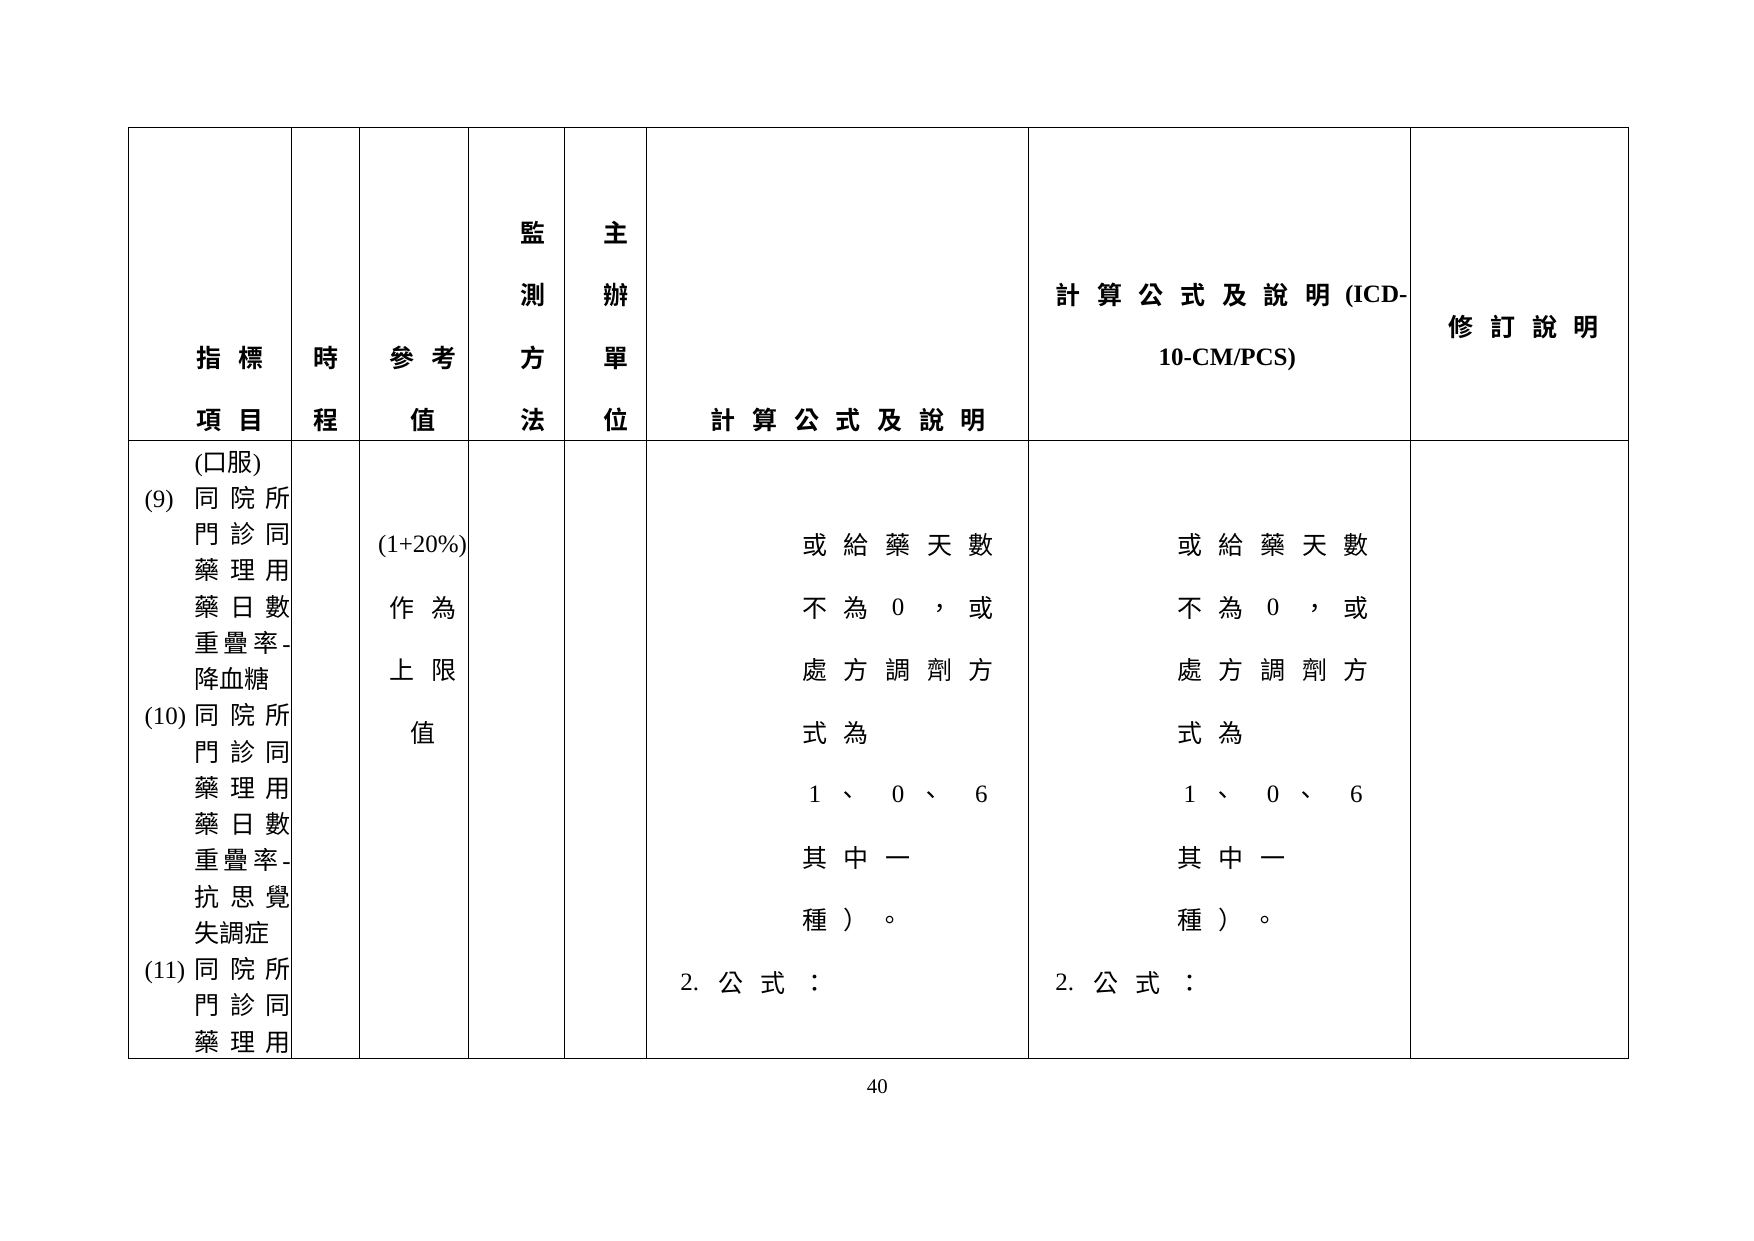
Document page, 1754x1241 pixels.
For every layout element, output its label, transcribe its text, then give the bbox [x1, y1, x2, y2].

table_header 監測方法 [469, 128, 564, 440]
table_header 參考值 [360, 128, 468, 440]
table_cell 同院所門診同藥理用藥日數重疊率-降血壓 (口服) 同院所門診同藥理用藥日數重疊率-降血脂 (口服) 同院所門診同藥理用藥日數重疊率-降血糖 同院所門診同藥理用藥日數重疊率-抗思覺失調症 同院所門診同藥理用藥日數重疊率-抗憂鬱症 同院所門診同藥理用藥日數重疊率-安眠鎮靜(口服) [129, 441, 291, 1058]
table_header 修訂說明 [1411, 128, 1628, 440]
table_header 計算公式及說明 [647, 128, 1028, 440]
table_cell [292, 441, 359, 1058]
table_cell [469, 441, 564, 1058]
table_cell (1+20%)作為上限值 [360, 441, 468, 1058]
table_cell 或給藥天數不為0，或處方調劑方式為1、0、6其中一種）。 2.公式： [647, 441, 1028, 1058]
table_cell [565, 441, 646, 1058]
table_cell 或給藥天數不為0，或處方調劑方式為1、0、6其中一種）。 2.公式： [1029, 441, 1410, 1058]
table_header 主辦單位 [565, 128, 646, 440]
table_header 時程 [292, 128, 359, 440]
table_header 指標項目 [129, 128, 291, 440]
table_cell [1411, 441, 1628, 1058]
table_header 計算公式及說明(ICD-10-CM/PCS) [1029, 128, 1410, 440]
